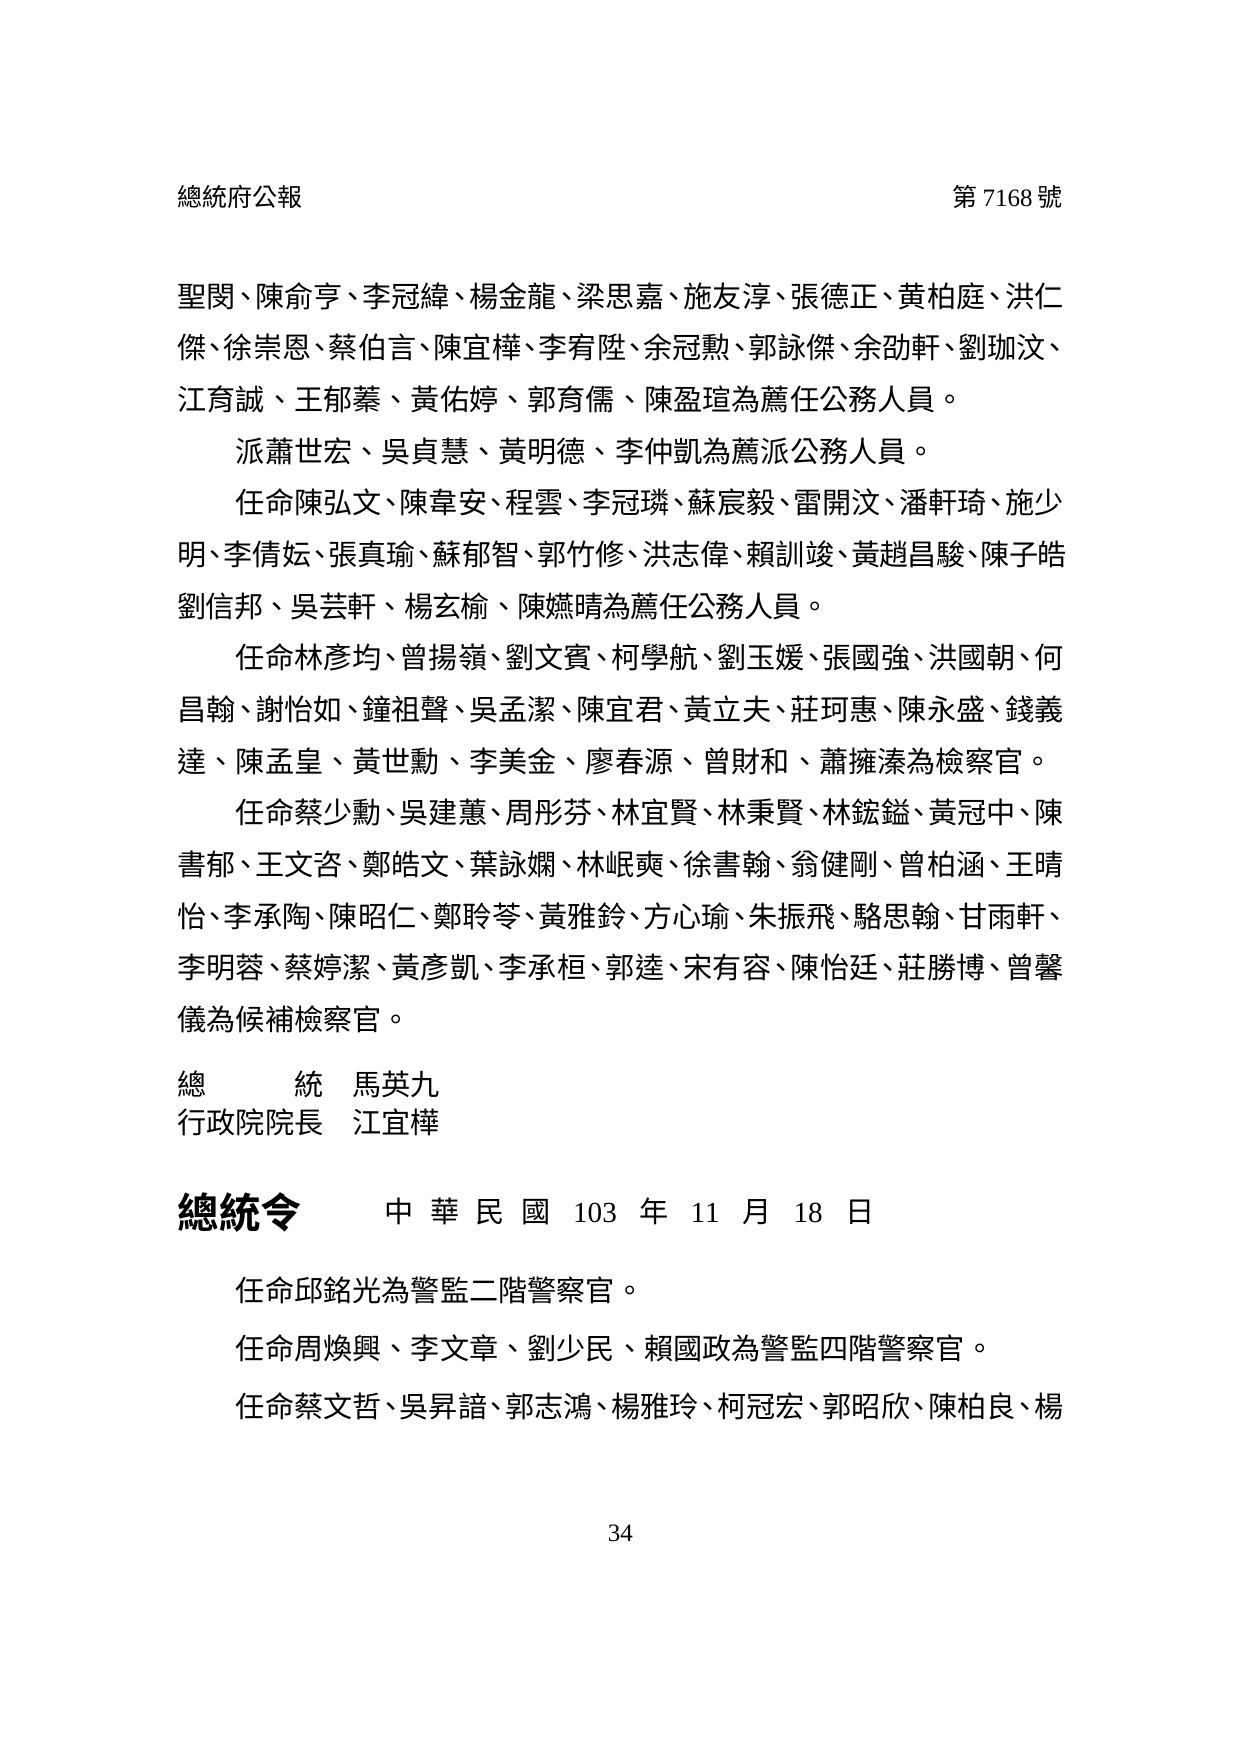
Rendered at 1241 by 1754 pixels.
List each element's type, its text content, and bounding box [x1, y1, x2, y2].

text 任命蔡文哲、吳昇諳、郭志鴻、楊雅玲、柯冠宏、郭昭欣、陳柏良、楊 [177, 1371, 1063, 1429]
text 任命陳弘文、陳韋安、程雲、李冠璘、蘇宸毅、雷開汶、潘軒琦、施少明、李倩妘、張真瑜、蘇郁智、郭竹修、洪志偉、賴訓竣、黃趙昌駿、陳子皓、劉信邦、吳芸軒、楊玄榆、陳嬿晴為薦任公務人員。 [177, 472, 1063, 627]
table_header 中華民國103年11月18日 [381, 1166, 877, 1254]
text 總 統 馬英九 [177, 1066, 1063, 1103]
text 行政院院長 江宜樺 [177, 1103, 1063, 1141]
text 任命樊國欣、郭力瑋、張原通、黃威凱、顏才華、郭百祥、楊士賢、黃聖閔、陳俞亨、李冠緯、楊金龍、梁思嘉、施友淳、張德正、黄柏庭、洪仁傑、徐崇恩、蔡伯言、陳宜樺、李宥陞、余冠勲、郭詠傑、余劭軒、劉珈汶、江育誠、王郁蓁、黃佑婷、郭育儒、陳盈瑄為薦任公務人員。 [177, 266, 1063, 421]
text 任命周煥興、李文章、劉少民、賴國政為警監四階警察官。 [177, 1313, 1063, 1371]
text 任命林彥均、曾揚嶺、劉文賓、柯學航、劉玉媛、張國強、洪國朝、何昌翰、謝怡如、鐘祖聲、吳孟潔、陳宜君、黃立夫、莊珂惠、陳永盛、錢義達、陳孟皇、黃世勳、李美金、廖春源、曾財和、蕭擁溱為檢察官。 [177, 627, 1063, 782]
text 任命蔡少勳、吳建蕙、周彤芬、林宜賢、林秉賢、林鋐鎰、黃冠中、陳書郁、王文咨、鄭皓文、葉詠嫻、林岷奭、徐書翰、翁健剛、曾柏涵、王晴怡、李承陶、陳昭仁、鄭聆苓、黃雅鈴、方心瑜、朱振飛、駱思翰、甘雨軒、李明蓉、蔡婷潔、黃彥凱、李承桓、郭逵、宋有容、陳怡廷、莊勝博、曾馨儀為候補檢察官。 [177, 782, 1063, 1041]
text 派蕭世宏、吳貞慧、黃明德、李仲凱為薦派公務人員。 [177, 421, 1063, 472]
table_header 總統令 [174, 1166, 381, 1254]
text 任命邱銘光為警監二階警察官。 [177, 1254, 1063, 1313]
